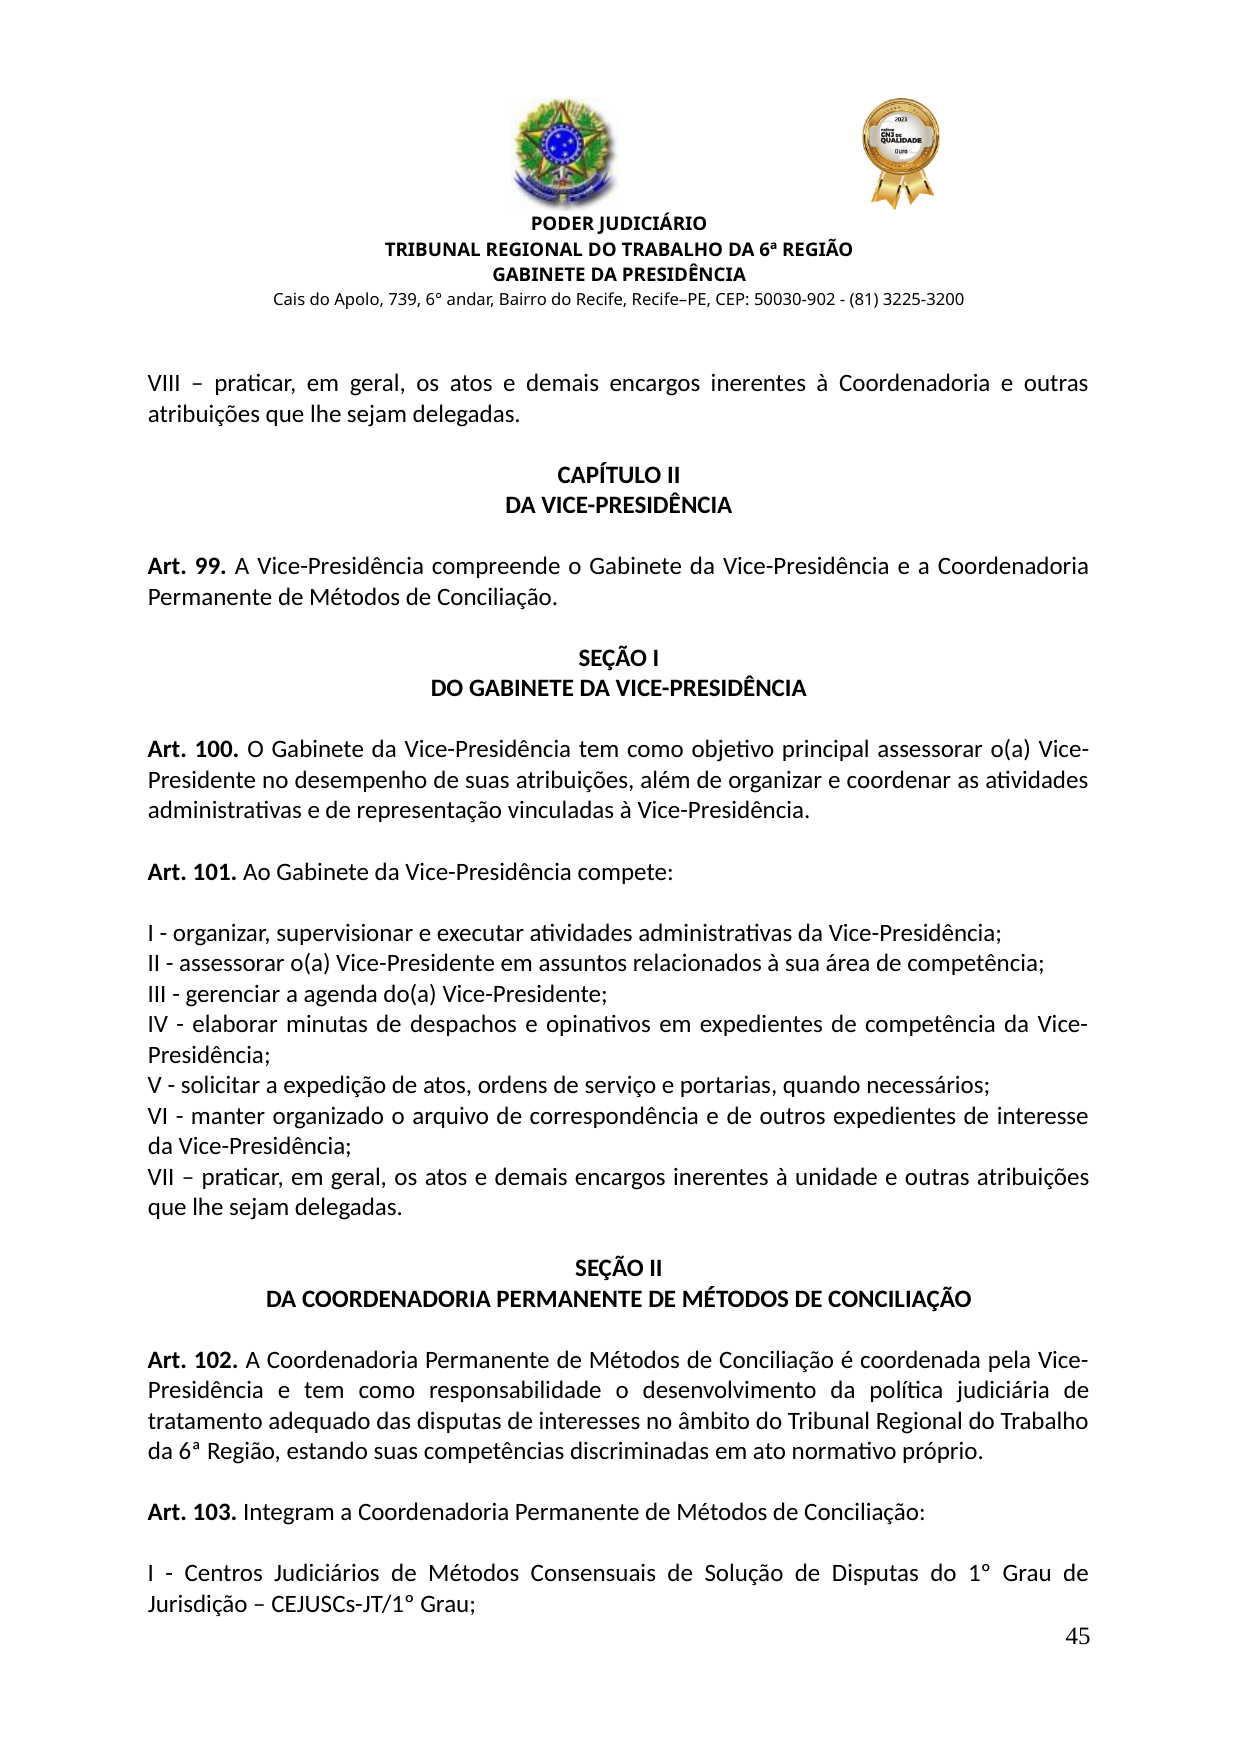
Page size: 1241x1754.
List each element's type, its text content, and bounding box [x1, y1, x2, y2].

text VII – praticar, em geral, os atos e demais encargos inerentes à unidade e outras atribuições que lhe sejam delegadas. [147, 1161, 1090, 1222]
text IV - elaborar minutas de despachos e opinativos em expedientes de competência da Vice-Presidência; [147, 1008, 1090, 1069]
text DA COORDENADORIA PERMANENTE DE MÉTODOS DE CONCILIAÇÃO [147, 1283, 1090, 1313]
text Art. 101. Ao Gabinete da Vice-Presidência compete: [147, 856, 1090, 886]
text SEÇÃO I [147, 642, 1090, 672]
text II - assessorar o(a) Vice-Presidente em assuntos relacionados à sua área de competência; [147, 947, 1090, 978]
text VI - manter organizado o arquivo de correspondência e de outros expedientes de interesse da Vice-Presidência; [147, 1100, 1090, 1161]
text DA VICE-PRESIDÊNCIA [147, 489, 1090, 520]
text DO GABINETE DA VICE-PRESIDÊNCIA [147, 672, 1090, 703]
text III - gerenciar a agenda do(a) Vice-Presidente; [147, 978, 1090, 1008]
text Art. 102. A Coordenadoria Permanente de Métodos de Conciliação é coordenada pela Vice-Presidência e tem como responsabilidade o desenvolvimento da política judiciária de tratamento adequado das disputas de interesses no âmbito do Tribunal Regional do Trabalho da 6ª Região, estando suas competências discriminadas em ato normativo próprio. [147, 1344, 1090, 1466]
text I - organizar, supervisionar e executar atividades administrativas da Vice-Presidência; [147, 917, 1090, 947]
text Art. 103. Integram a Coordenadoria Permanente de Métodos de Conciliação: [147, 1497, 1090, 1527]
text Art. 99. A Vice-Presidência compreende o Gabinete da Vice-Presidência e a Coordenadoria Permanente de Métodos de Conciliação. [147, 550, 1090, 611]
text CAPÍTULO II [147, 459, 1090, 489]
text I - Centros Judiciários de Métodos Consensuais de Solução de Disputas do 1º Grau de Jurisdição – CEJUSCs-JT/1º Grau; [147, 1558, 1090, 1619]
text V - solicitar a expedição de atos, ordens de serviço e portarias, quando necessários; [147, 1069, 1090, 1100]
text VIII – praticar, em geral, os atos e demais encargos inerentes à Coordenadoria e outras atribuições que lhe sejam delegadas. [147, 367, 1090, 428]
text SEÇÃO II [147, 1252, 1090, 1283]
text Art. 100. O Gabinete da Vice-Presidência tem como objetivo principal assessorar o(a) Vice-Presidente no desempenho de suas atribuições, além de organizar e coordenar as atividades administrativas e de representação vinculadas à Vice-Presidência. [147, 733, 1090, 825]
